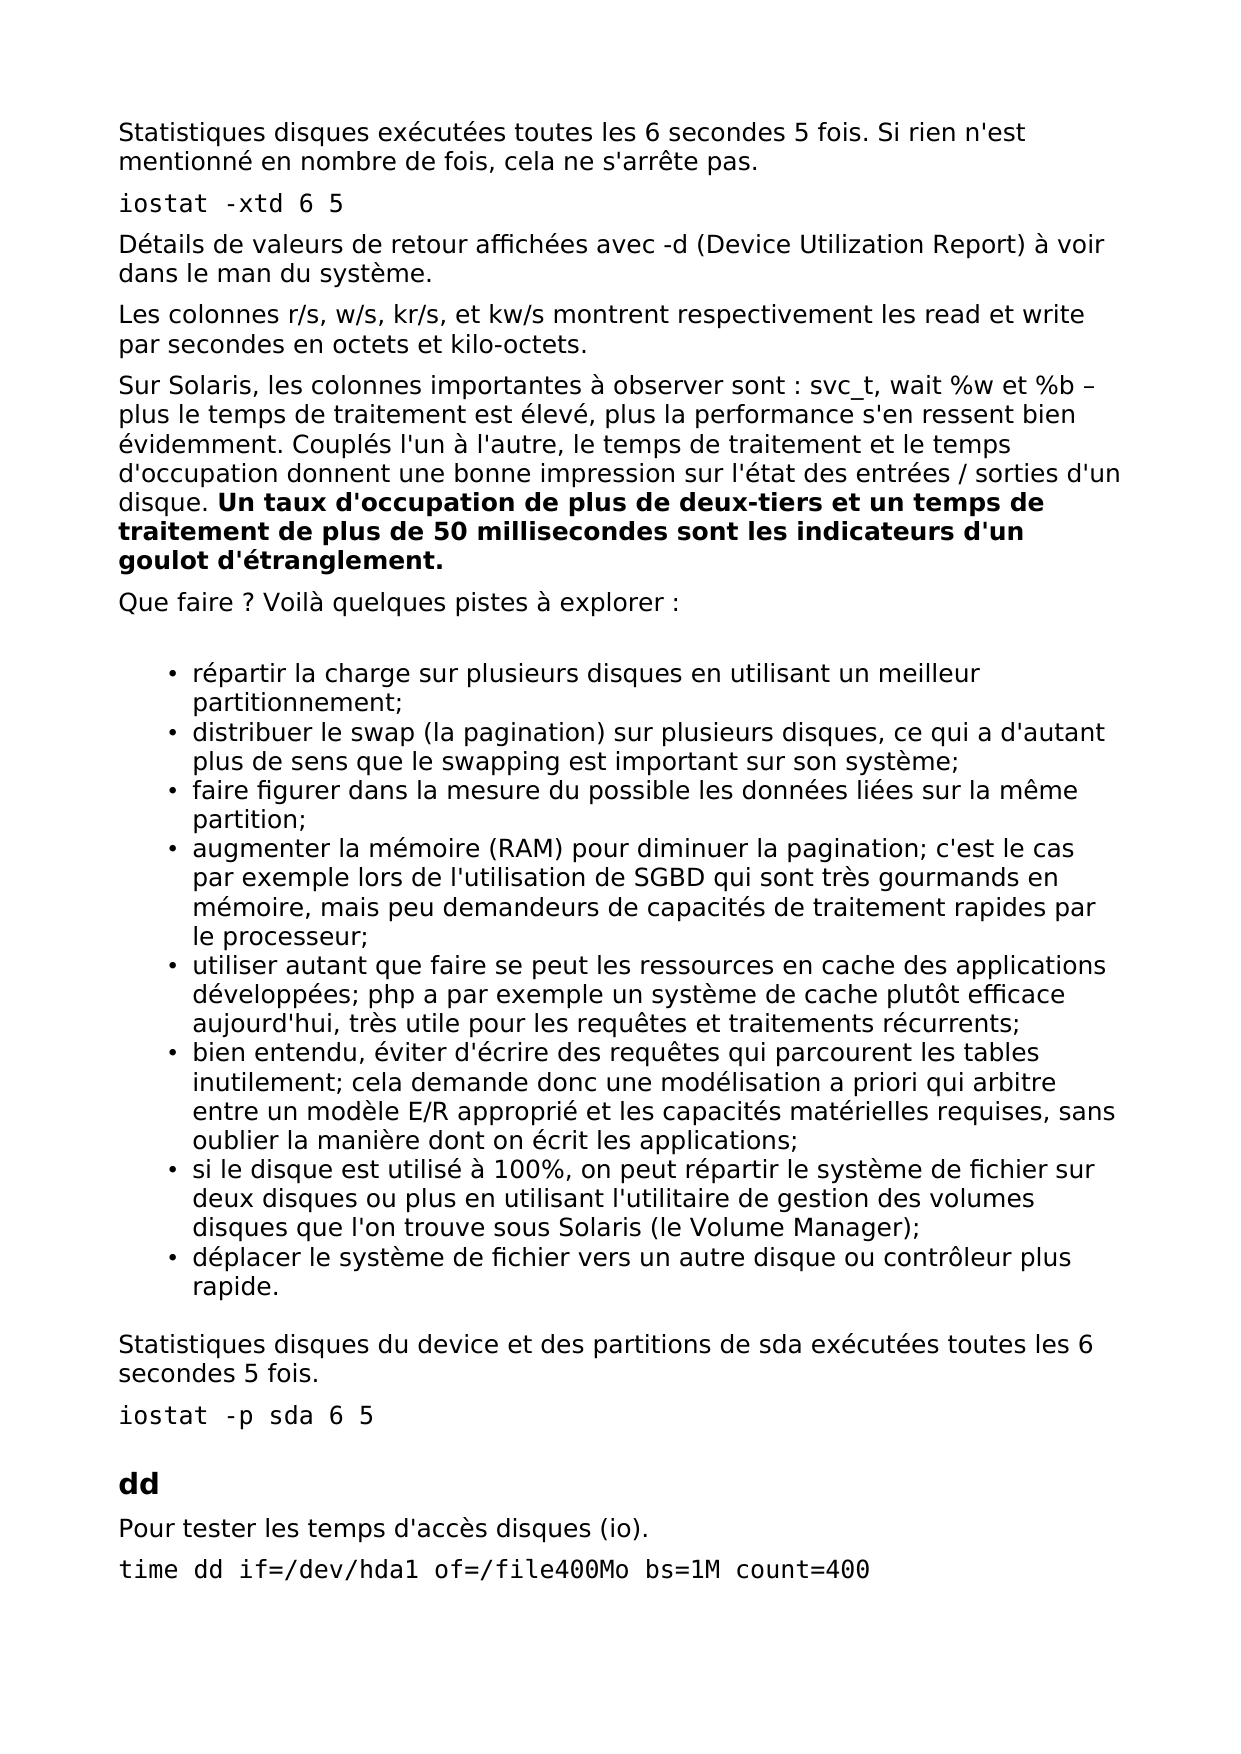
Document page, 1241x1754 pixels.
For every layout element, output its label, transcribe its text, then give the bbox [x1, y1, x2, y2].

text iostat -xtd 6 5 [118, 189, 1122, 218]
list utiliser autant que faire se peut les ressources en cache des applications développées; php a par exemple un système de cache plutôt efficace aujourd'hui, très utile pour les requêtes et traitements récurrents; [177, 951, 1122, 1038]
list distribuer le swap (la pagination) sur plusieurs disques, ce qui a d'autant plus de sens que le swapping est important sur son système; [177, 718, 1122, 776]
list bien entendu, éviter d'écrire des requêtes qui parcourent les tables inutilement; cela demande donc une modélisation a priori qui arbitre entre un modèle E/R approprié et les capacités matérielles requises, sans oublier la manière dont on écrit les applications; [177, 1038, 1122, 1155]
text Statistiques disques exécutées toutes les 6 secondes 5 fois. Si rien n'est mentionné en nombre de fois, cela ne s'arrête pas. [118, 118, 1122, 176]
text Pour tester les temps d'accès disques (io). [118, 1514, 1122, 1543]
text iostat -p sda 6 5 [118, 1401, 1122, 1431]
list faire figurer dans la mesure du possible les données liées sur la même partition; [177, 776, 1122, 834]
text Détails de valeurs de retour affichées avec -d (Device Utilization Report) à voir dans le man du système. [118, 230, 1122, 288]
text Statistiques disques du device et des partitions de sda exécutées toutes les 6 secondes 5 fois. [118, 1331, 1122, 1389]
subtitle dd [118, 1467, 1122, 1501]
text Que faire ? Voilà quelques pistes à explorer : [118, 588, 1122, 617]
list augmenter la mémoire (RAM) pour diminuer la pagination; c'est le cas par exemple lors de l'utilisation de SGBD qui sont très gourmands en mémoire, mais peu demandeurs de capacités de traitement rapides par le processeur; [177, 834, 1122, 951]
text Les colonnes r/s, w/s, kr/s, et kw/s montrent respectivement les read et write par secondes en octets et kilo-octets. [118, 301, 1122, 359]
list répartir la charge sur plusieurs disques en utilisant un meilleur partitionnement; [177, 659, 1122, 718]
list déplacer le système de fichier vers un autre disque ou contrôleur plus rapide. [177, 1243, 1122, 1301]
list si le disque est utilisé à 100%, on peut répartir le système de fichier sur deux disques ou plus en utilisant l'utilitaire de gestion des volumes disques que l'on trouve sous Solaris (le Volume Manager); [177, 1155, 1122, 1243]
text Sur Solaris, les colonnes importantes à observer sont : svc_t, wait %w et %b – plus le temps de traitement est élevé, plus la performance s'en ressent bien évidemment. Couplés l'un à l'autre, le temps de traitement et le temps d'occupation donnent une bonne impression sur l'état des entrées / sorties d'un disque. Un taux d'occupation de plus de deux-tiers et un temps de traitement de plus de 50 millisecondes sont les indicateurs d'un goulot d'étranglement. [118, 372, 1122, 576]
text time dd if=/dev/hda1 of=/file400Mo bs=1M count=400 [118, 1555, 1122, 1584]
